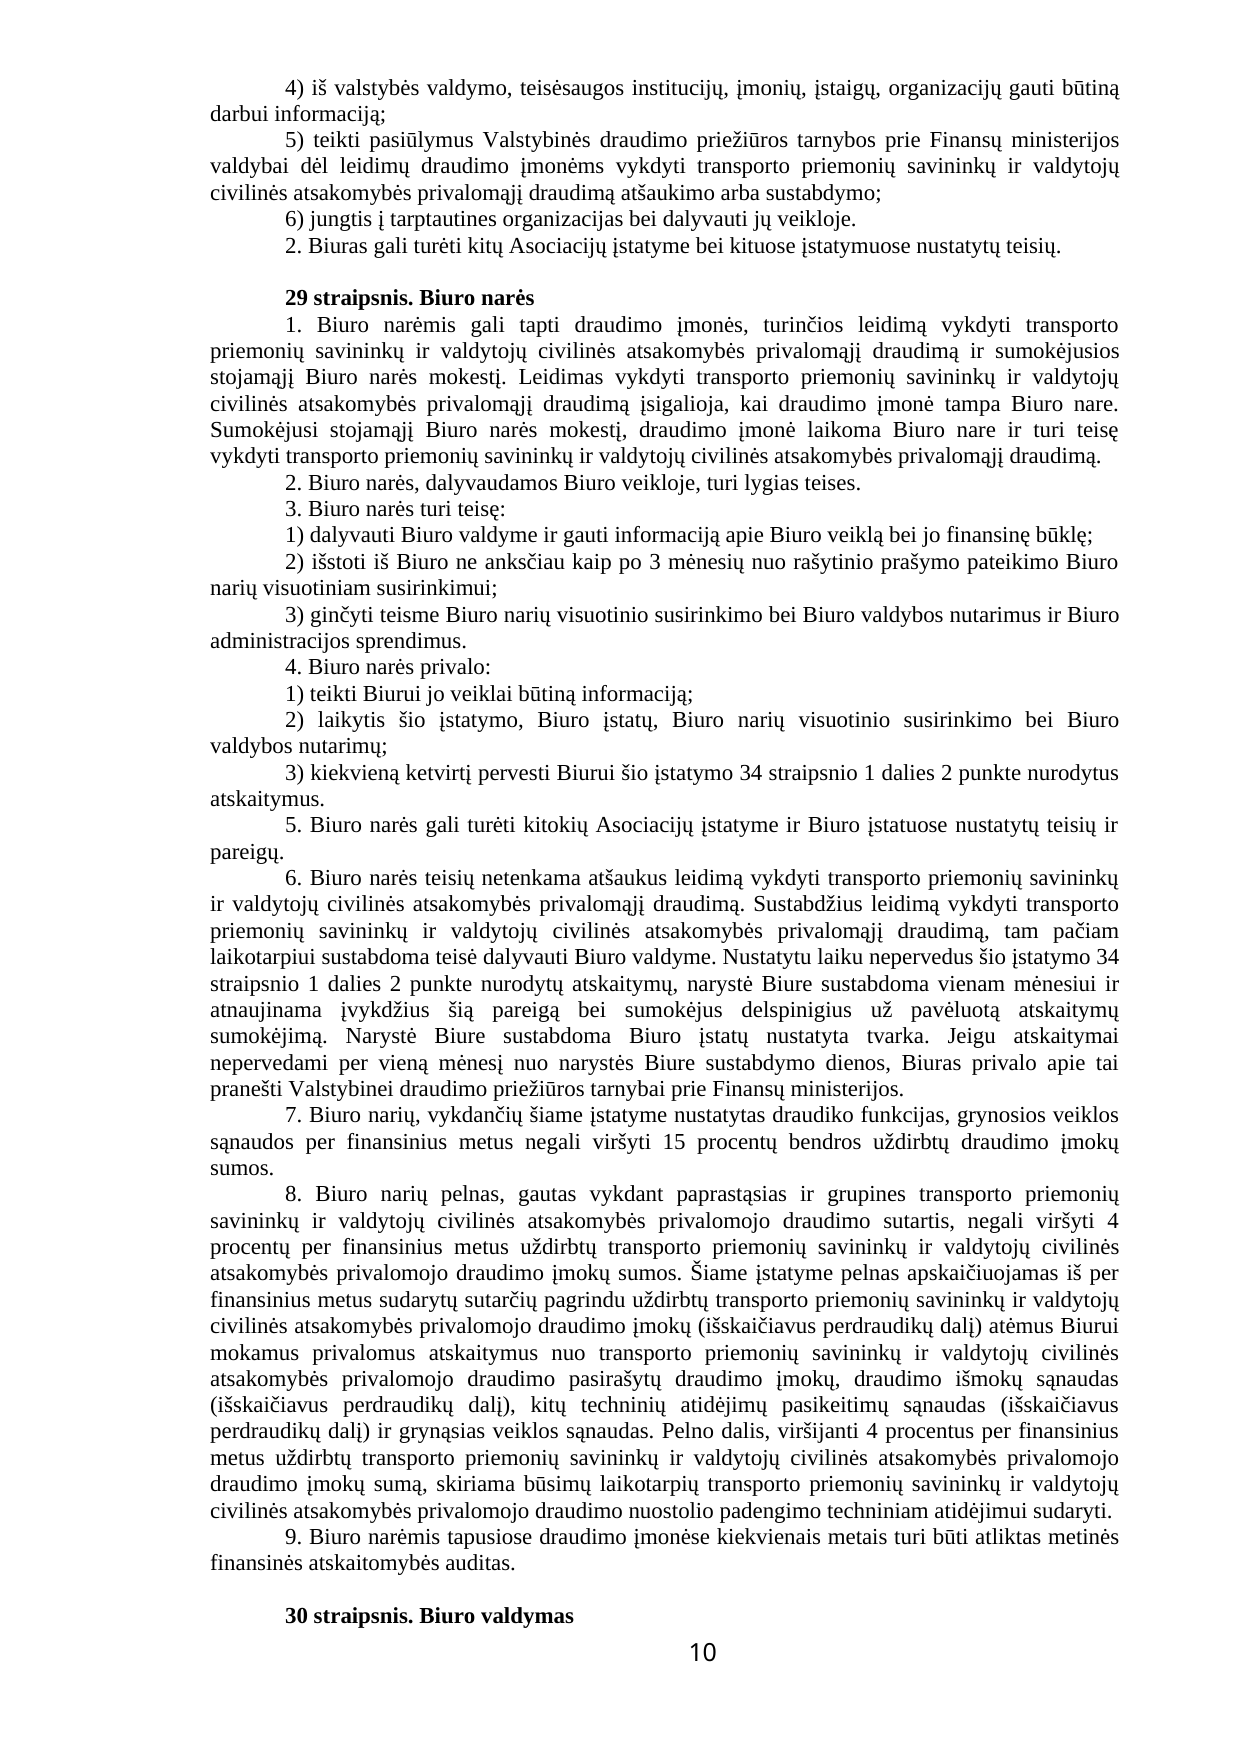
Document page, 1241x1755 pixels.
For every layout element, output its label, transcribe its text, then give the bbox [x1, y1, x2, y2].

text 2. Biuro narės, dalyvaudamos Biuro veikloje, turi lygias teises. [210, 469, 1120, 495]
text 30 straipsnis. Biuro valdymas [210, 1602, 1120, 1628]
text 1) teikti Biurui jo veiklai būtiną informaciją; [210, 680, 1120, 706]
text 6. Biuro narės teisių netenkama atšaukus leidimą vykdyti transporto priemonių savininkų ir valdytojų civilinės atsakomybės privalomąjį draudimą. Sustabdžius leidimą vykdyti transporto priemonių savininkų ir valdytojų civilinės atsakomybės privalomąjį draudimą, tam pačiam laikotarpiui sustabdoma teisė dalyvauti Biuro valdyme. Nustatytu laiku nepervedus šio įstatymo 34 straipsnio 1 dalies 2 punkte nurodytų atskaitymų, narystė Biure sustabdoma vienam mėnesiui ir atnaujinama įvykdžius šią pareigą bei sumokėjus delspinigius už pavėluotą atskaitymų sumokėjimą. Narystė Biure sustabdoma Biuro įstatų nustatyta tvarka. Jeigu atskaitymai nepervedami per vieną mėnesį nuo narystės Biure sustabdymo dienos, Biuras privalo apie tai pranešti Valstybinei draudimo priežiūros tarnybai prie Finansų ministerijos. [210, 864, 1120, 1101]
text 29 straipsnis. Biuro narės [210, 284, 1120, 311]
text 6) jungtis į tarptautines organizacijas bei dalyvauti jų veikloje. [210, 205, 1120, 232]
text 2) išstoti iš Biuro ne anksčiau kaip po 3 mėnesių nuo rašytinio prašymo pateikimo Biuro narių visuotiniam susirinkimui; [210, 548, 1120, 601]
text 7. Biuro narių, vykdančių šiame įstatyme nustatytas draudiko funkcijas, grynosios veiklos sąnaudos per finansinius metus negali viršyti 15 procentų bendros uždirbtų draudimo įmokų sumos. [210, 1101, 1120, 1180]
text 1. Biuro narėmis gali tapti draudimo įmonės, turinčios leidimą vykdyti transporto priemonių savininkų ir valdytojų civilinės atsakomybės privalomąjį draudimą ir sumokėjusios stojamąjį Biuro narės mokestį. Leidimas vykdyti transporto priemonių savininkų ir valdytojų civilinės atsakomybės privalomąjį draudimą įsigalioja, kai draudimo įmonė tampa Biuro nare. Sumokėjusi stojamąjį Biuro narės mokestį, draudimo įmonė laikoma Biuro nare ir turi teisę vykdyti transporto priemonių savininkų ir valdytojų civilinės atsakomybės privalomąjį draudimą. [210, 311, 1120, 469]
text 3) kiekvieną ketvirtį pervesti Biurui šio įstatymo 34 straipsnio 1 dalies 2 punkte nurodytus atskaitymus. [210, 759, 1120, 811]
text 5. Biuro narės gali turėti kitokių Asociacijų įstatyme ir Biuro įstatuose nustatytų teisių ir pareigų. [210, 811, 1120, 864]
text 2. Biuras gali turėti kitų Asociacijų įstatyme bei kituose įstatymuose nustatytų teisių. [210, 232, 1120, 258]
text 3) ginčyti teisme Biuro narių visuotinio susirinkimo bei Biuro valdybos nutarimus ir Biuro administracijos sprendimus. [210, 601, 1120, 653]
text 4) iš valstybės valdymo, teisėsaugos institucijų, įmonių, įstaigų, organizacijų gauti būtiną darbui informaciją; [210, 73, 1120, 126]
text 2) laikytis šio įstatymo, Biuro įstatų, Biuro narių visuotinio susirinkimo bei Biuro valdybos nutarimų; [210, 706, 1120, 759]
text 3. Biuro narės turi teisę: [210, 495, 1120, 522]
text 5) teikti pasiūlymus Valstybinės draudimo priežiūros tarnybos prie Finansų ministerijos valdybai dėl leidimų draudimo įmonėms vykdyti transporto priemonių savininkų ir valdytojų civilinės atsakomybės privalomąjį draudimą atšaukimo arba sustabdymo; [210, 126, 1120, 205]
text 8. Biuro narių pelnas, gautas vykdant paprastąsias ir grupines transporto priemonių savininkų ir valdytojų civilinės atsakomybės privalomojo draudimo sutartis, negali viršyti 4 procentų per finansinius metus uždirbtų transporto priemonių savininkų ir valdytojų civilinės atsakomybės privalomojo draudimo įmokų sumos. Šiame įstatyme pelnas apskaičiuojamas iš per finansinius metus sudarytų sutarčių pagrindu uždirbtų transporto priemonių savininkų ir valdytojų civilinės atsakomybės privalomojo draudimo įmokų (išskaičiavus perdraudikų dalį) atėmus Biurui mokamus privalomus atskaitymus nuo transporto priemonių savininkų ir valdytojų civilinės atsakomybės privalomojo draudimo pasirašytų draudimo įmokų, draudimo išmokų sąnaudas (išskaičiavus perdraudikų dalį), kitų techninių atidėjimų pasikeitimų sąnaudas (išskaičiavus perdraudikų dalį) ir grynąsias veiklos sąnaudas. Pelno dalis, viršijanti 4 procentus per finansinius metus uždirbtų transporto priemonių savininkų ir valdytojų civilinės atsakomybės privalomojo draudimo įmokų sumą, skiriama būsimų laikotarpių transporto priemonių savininkų ir valdytojų civilinės atsakomybės privalomojo draudimo nuostolio padengimo techniniam atidėjimui sudaryti. [210, 1180, 1120, 1523]
text 1) dalyvauti Biuro valdyme ir gauti informaciją apie Biuro veiklą bei jo finansinę būklę; [210, 522, 1120, 548]
text 9. Biuro narėmis tapusiose draudimo įmonėse kiekvienais metais turi būti atliktas metinės finansinės atskaitomybės auditas. [210, 1523, 1120, 1576]
text 4. Biuro narės privalo: [210, 653, 1120, 680]
